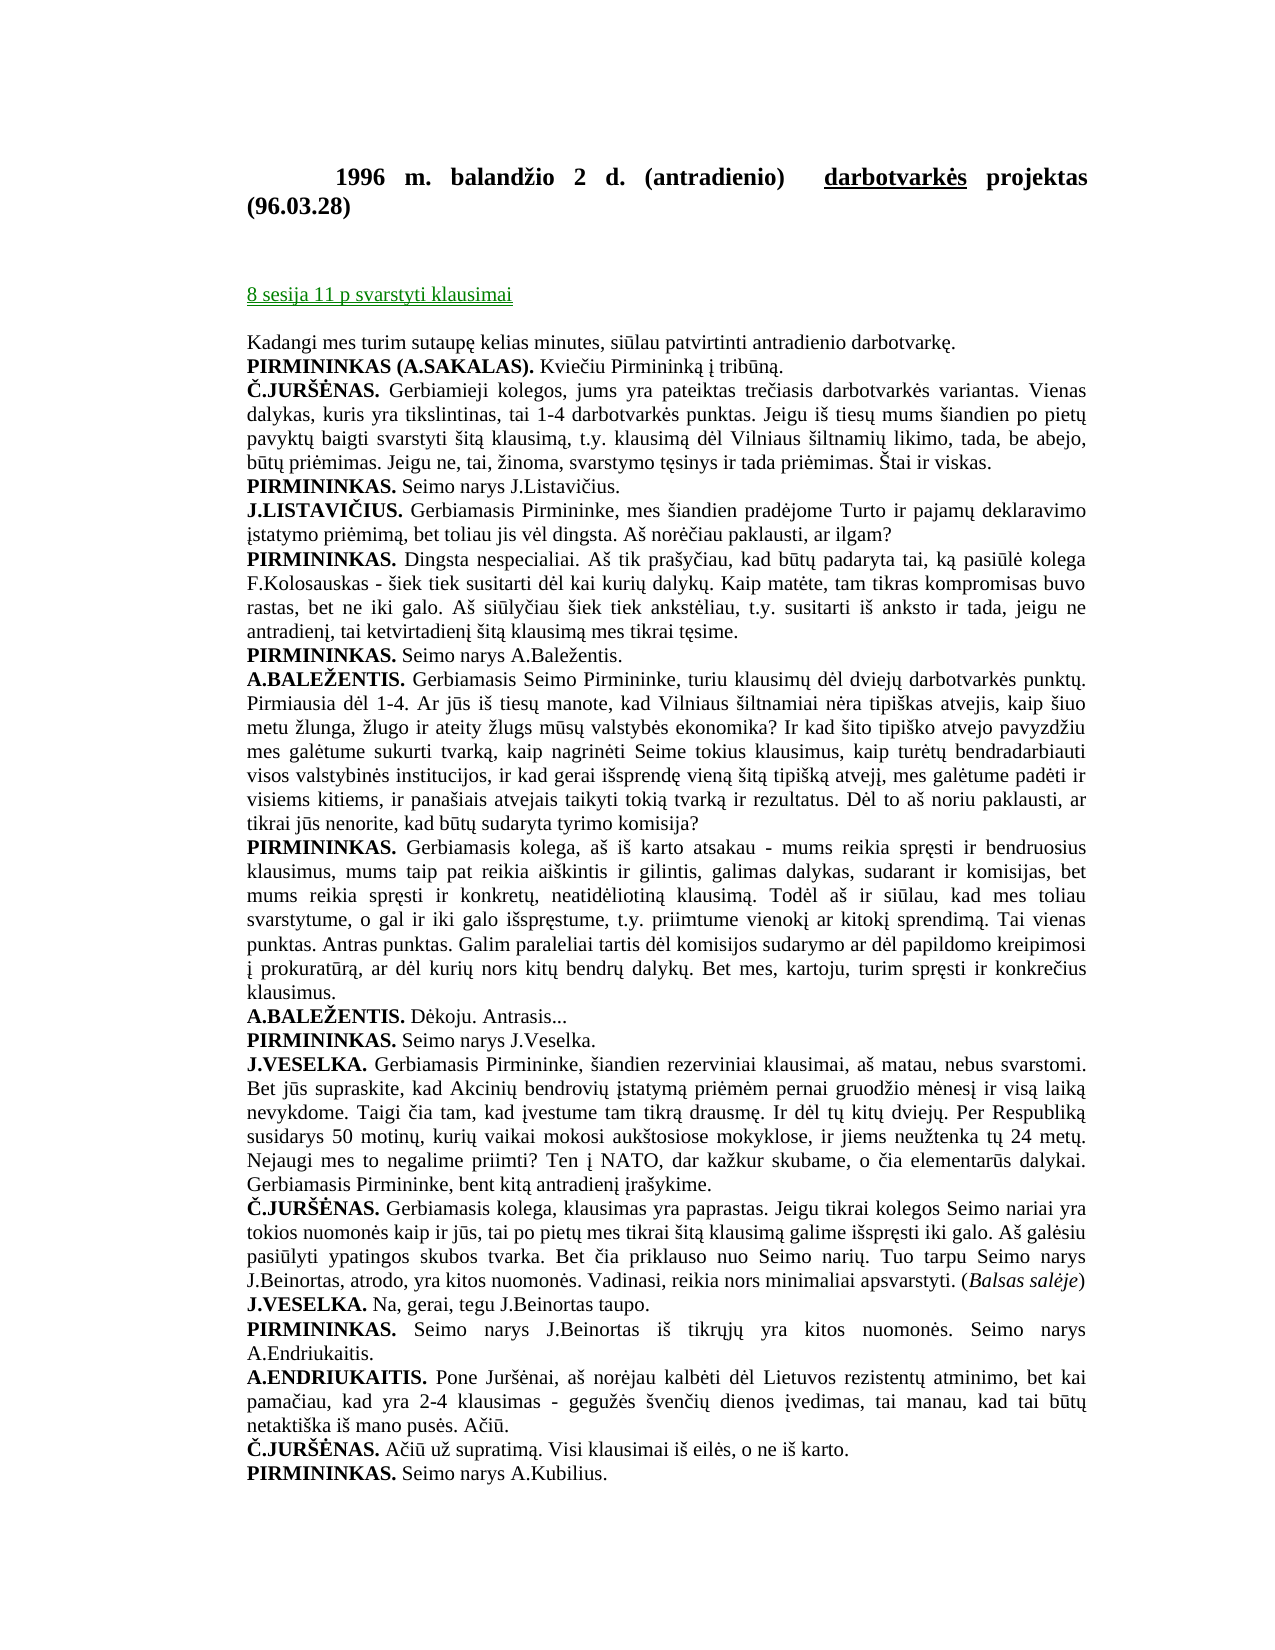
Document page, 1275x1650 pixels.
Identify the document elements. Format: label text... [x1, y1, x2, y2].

text Č.JURŠĖNAS. Ačiū už supratimą. Visi klausimai iš eilės, o ne iš karto. [247, 1437, 1087, 1461]
text A.BALEŽENTIS. Dėkoju. Antrasis... [247, 1004, 1087, 1028]
text PIRMININKAS. Gerbiamasis kolega, aš iš karto atsakau - mums reikia spręsti ir bendruosius klausimus, mums taip pat reikia aiškintis ir gilintis, galimas dalykas, sudarant ir komisijas, bet mums reikia spręsti ir konkretų, neatidėliotiną klausimą. Todėl aš ir siūlau, kad mes toliau svarstytume, o gal ir iki galo išspręstume, t.y. priimtume vienokį ar kitokį sprendimą. Tai vienas punktas. Antras punktas. Galim paraleliai tartis dėl komisijos sudarymo ar dėl papildomo kreipimosi į prokuratūrą, ar dėl kurių nors kitų bendrų dalykų. Bet mes, kartoju, turim spręsti ir konkrečius klausimus. [247, 835, 1087, 1004]
text PIRMININKAS. Dingsta nespecialiai. Aš tik prašyčiau, kad būtų padaryta tai, ką pasiūlė kolega F.Kolosauskas - šiek tiek susitarti dėl kai kurių dalykų. Kaip matėte, tam tikras kompromisas buvo rastas, bet ne iki galo. Aš siūlyčiau šiek tiek ankstėliau, t.y. susitarti iš anksto ir tada, jeigu ne antradienį, tai ketvirtadienį šitą klausimą mes tikrai tęsime. [247, 546, 1087, 643]
text PIRMININKAS. Seimo narys J.Beinortas iš tikrųjų yra kitos nuomonės. Seimo narys A.Endriukaitis. [247, 1316, 1087, 1364]
text A.ENDRIUKAITIS. Pone Juršėnai, aš norėjau kalbėti dėl Lietuvos rezistentų atminimo, bet kai pamačiau, kad yra 2-4 klausimas - gegužės švenčių dienos įvedimas, tai manau, kad tai būtų netaktiška iš mano pusės. Ačiū. [247, 1364, 1087, 1437]
text PIRMININKAS. Seimo narys A.Kubilius. [247, 1461, 1087, 1485]
text J.VESELKA. Gerbiamasis Pirmininke, šiandien rezerviniai klausimai, aš matau, nebus svarstomi. Bet jūs supraskite, kad Akcinių bendrovių įstatymą priėmėm pernai gruodžio mėnesį ir visą laiką nevykdome. Taigi čia tam, kad įvestume tam tikrą drausmę. Ir dėl tų kitų dviejų. Per Respubliką susidarys 50 motinų, kurių vaikai mokosi aukštosiose mokyklose, ir jiems neužtenka tų 24 metų. Nejaugi mes to negalime priimti? Ten į NATO, dar kažkur skubame, o čia elementarūs dalykai. Gerbiamasis Pirmininke, bent kitą antradienį įrašykime. [247, 1052, 1087, 1196]
text Č.JURŠĖNAS. Gerbiamieji kolegos, jums yra pateiktas trečiasis darbotvarkės variantas. Vienas dalykas, kuris yra tikslintinas, tai 1-4 darbotvarkės punktas. Jeigu iš tiesų mums šiandien po pietų pavyktų baigti svarstyti šitą klausimą, t.y. klausimą dėl Vilniaus šiltnamių likimo, tada, be abejo, būtų priėmimas. Jeigu ne, tai, žinoma, svarstymo tęsinys ir tada priėmimas. Štai ir viskas. [247, 378, 1087, 474]
text PIRMININKAS. Seimo narys J.Veselka. [247, 1028, 1087, 1052]
text J.LISTAVIČIUS. Gerbiamasis Pirmininke, mes šiandien pradėjome Turto ir pajamų deklaravimo įstatymo priėmimą, bet toliau jis vėl dingsta. Aš norėčiau paklausti, ar ilgam? [247, 498, 1087, 546]
text PIRMININKAS. Seimo narys A.Baležentis. [247, 643, 1087, 667]
text A.BALEŽENTIS. Gerbiamasis Seimo Pirmininke, turiu klausimų dėl dviejų darbotvarkės punktų. Pirmiausia dėl 1-4. Ar jūs iš tiesų manote, kad Vilniaus šiltnamiai nėra tipiškas atvejis, kaip šiuo metu žlunga, žlugo ir ateity žlugs mūsų valstybės ekonomika? Ir kad šito tipiško atvejo pavyzdžiu mes galėtume sukurti tvarką, kaip nagrinėti Seime tokius klausimus, kaip turėtų bendradarbiauti visos valstybinės institucijos, ir kad gerai išsprendę vieną šitą tipišką atvejį, mes galėtume padėti ir visiems kitiems, ir panašiais atvejais taikyti tokią tvarką ir rezultatus. Dėl to aš noriu paklausti, ar tikrai jūs nenorite, kad būtų sudaryta tyrimo komisija? [247, 667, 1087, 835]
text PIRMININKAS (A.SAKALAS). Kviečiu Pirmininką į tribūną. [247, 354, 1087, 378]
text 8 sesija 11 p svarstyti klausimai8sesija11po [247, 282, 1087, 306]
text Kadangi mes turim sutaupę kelias minutes, siūlau patvirtinti antradienio darbotvarkę. [247, 330, 1087, 354]
text J.VESELKA. Na, gerai, tegu J.Beinortas taupo. [247, 1292, 1087, 1316]
text 1996 m. balandžio 2 d. (antradienio) darbotvarkės projektas (96.03.28) [247, 162, 1087, 220]
text Č.JURŠĖNAS. Gerbiamasis kolega, klausimas yra paprastas. Jeigu tikrai kolegos Seimo nariai yra tokios nuomonės kaip ir jūs, tai po pietų mes tikrai šitą klausimą galime išspręsti iki galo. Aš galėsiu pasiūlyti ypatingos skubos tvarka. Bet čia priklauso nuo Seimo narių. Tuo tarpu Seimo narys J.Beinortas, atrodo, yra kitos nuomonės. Vadinasi, reikia nors minimaliai apsvarstyti. (Balsas salėje) [247, 1196, 1087, 1292]
text PIRMININKAS. Seimo narys J.Listavičius. [247, 474, 1087, 498]
